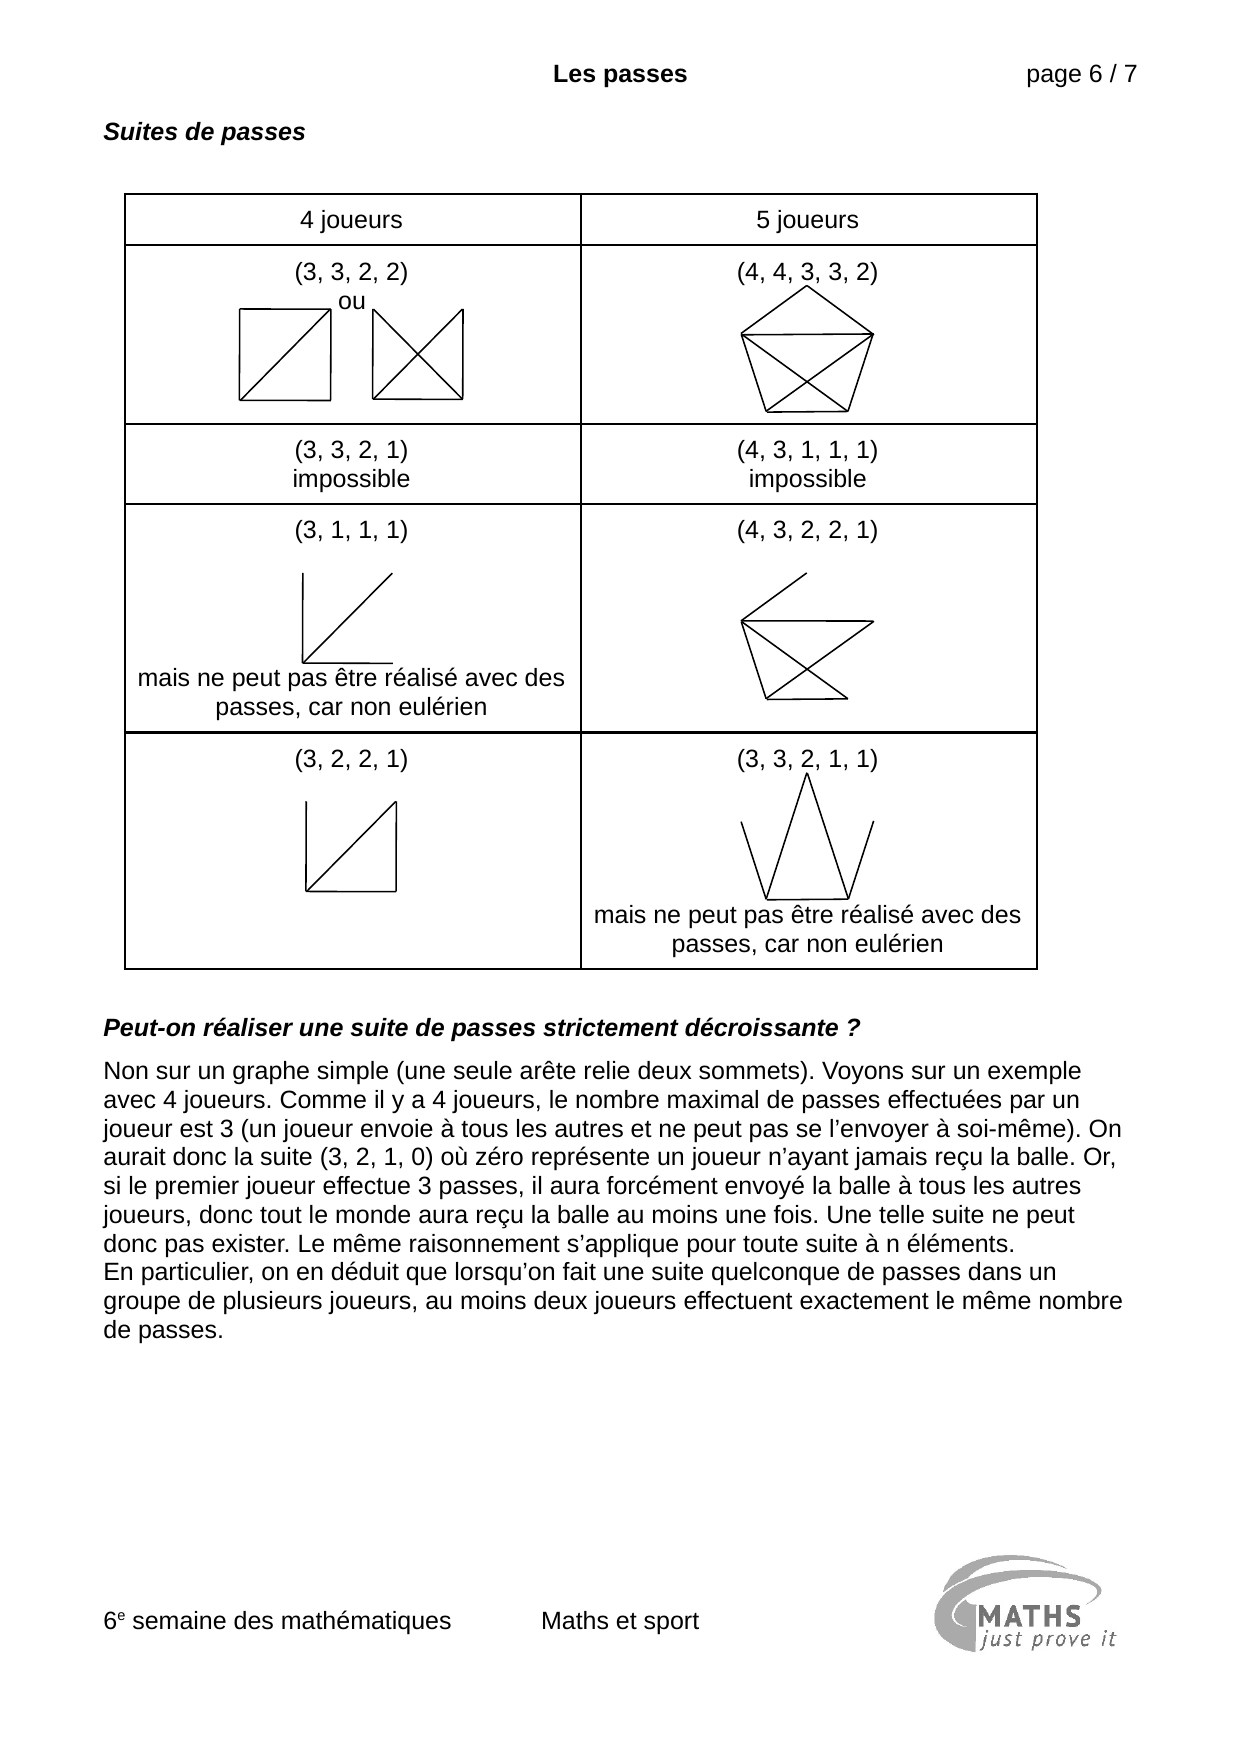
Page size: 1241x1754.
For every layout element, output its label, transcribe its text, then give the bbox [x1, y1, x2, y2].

table_cell (3, 3, 2, 1) impossible [126, 425, 580, 503]
text En particulier, on en déduit que lorsqu’on fait une suite quelconque de passes dans un groupe de plusieurs joueurs, au moins deux joueurs effectuent exactement le même nombre de passes. [103, 1257, 1137, 1344]
table_cell (4, 3, 2, 2, 1) [582, 505, 1036, 731]
table_cell (3, 3, 2, 1, 1) mais ne peut pas être réalisé avec des passes, car non eulérien [582, 734, 1036, 968]
text Non sur un graphe simple (une seule arête relie deux sommets). Voyons sur un exemple avec 4 joueurs. Comme il y a 4 joueurs, le nombre maximal de passes effectuées par un joueur est 3 (un joueur envoie à tous les autres et ne peut pas se l’envoyer à soi-même). On aurait donc la suite (3, 2, 1, 0) où zéro représente un joueur n’ayant jamais reçu la balle. Or, si le premier joueur effectue 3 passes, il aura forcément envoyé la balle à tous les autres joueurs, donc tout le monde aura reçu la balle au moins une fois. Une telle suite ne peut donc pas exister. Le même raisonnement s’applique pour toute suite à n éléments. [103, 1056, 1137, 1257]
table_cell (4, 3, 1, 1, 1) impossible [582, 425, 1036, 503]
picture [921, 1540, 1138, 1670]
table_cell (3, 2, 2, 1) [126, 734, 580, 968]
table_cell (3, 3, 2, 2) ou [126, 246, 580, 423]
table_cell (3, 1, 1, 1) mais ne peut pas être réalisé avec des passes, car non eulérien [126, 505, 580, 731]
table_cell (4, 4, 3, 3, 2) [582, 246, 1036, 423]
table_header 4 joueurs [126, 195, 580, 244]
table_header 5 joueurs [582, 195, 1036, 244]
subtitle Peut-on réaliser une suite de passes strictement décroissante ? [103, 1013, 1137, 1042]
subtitle Suites de passes [103, 117, 1137, 145]
